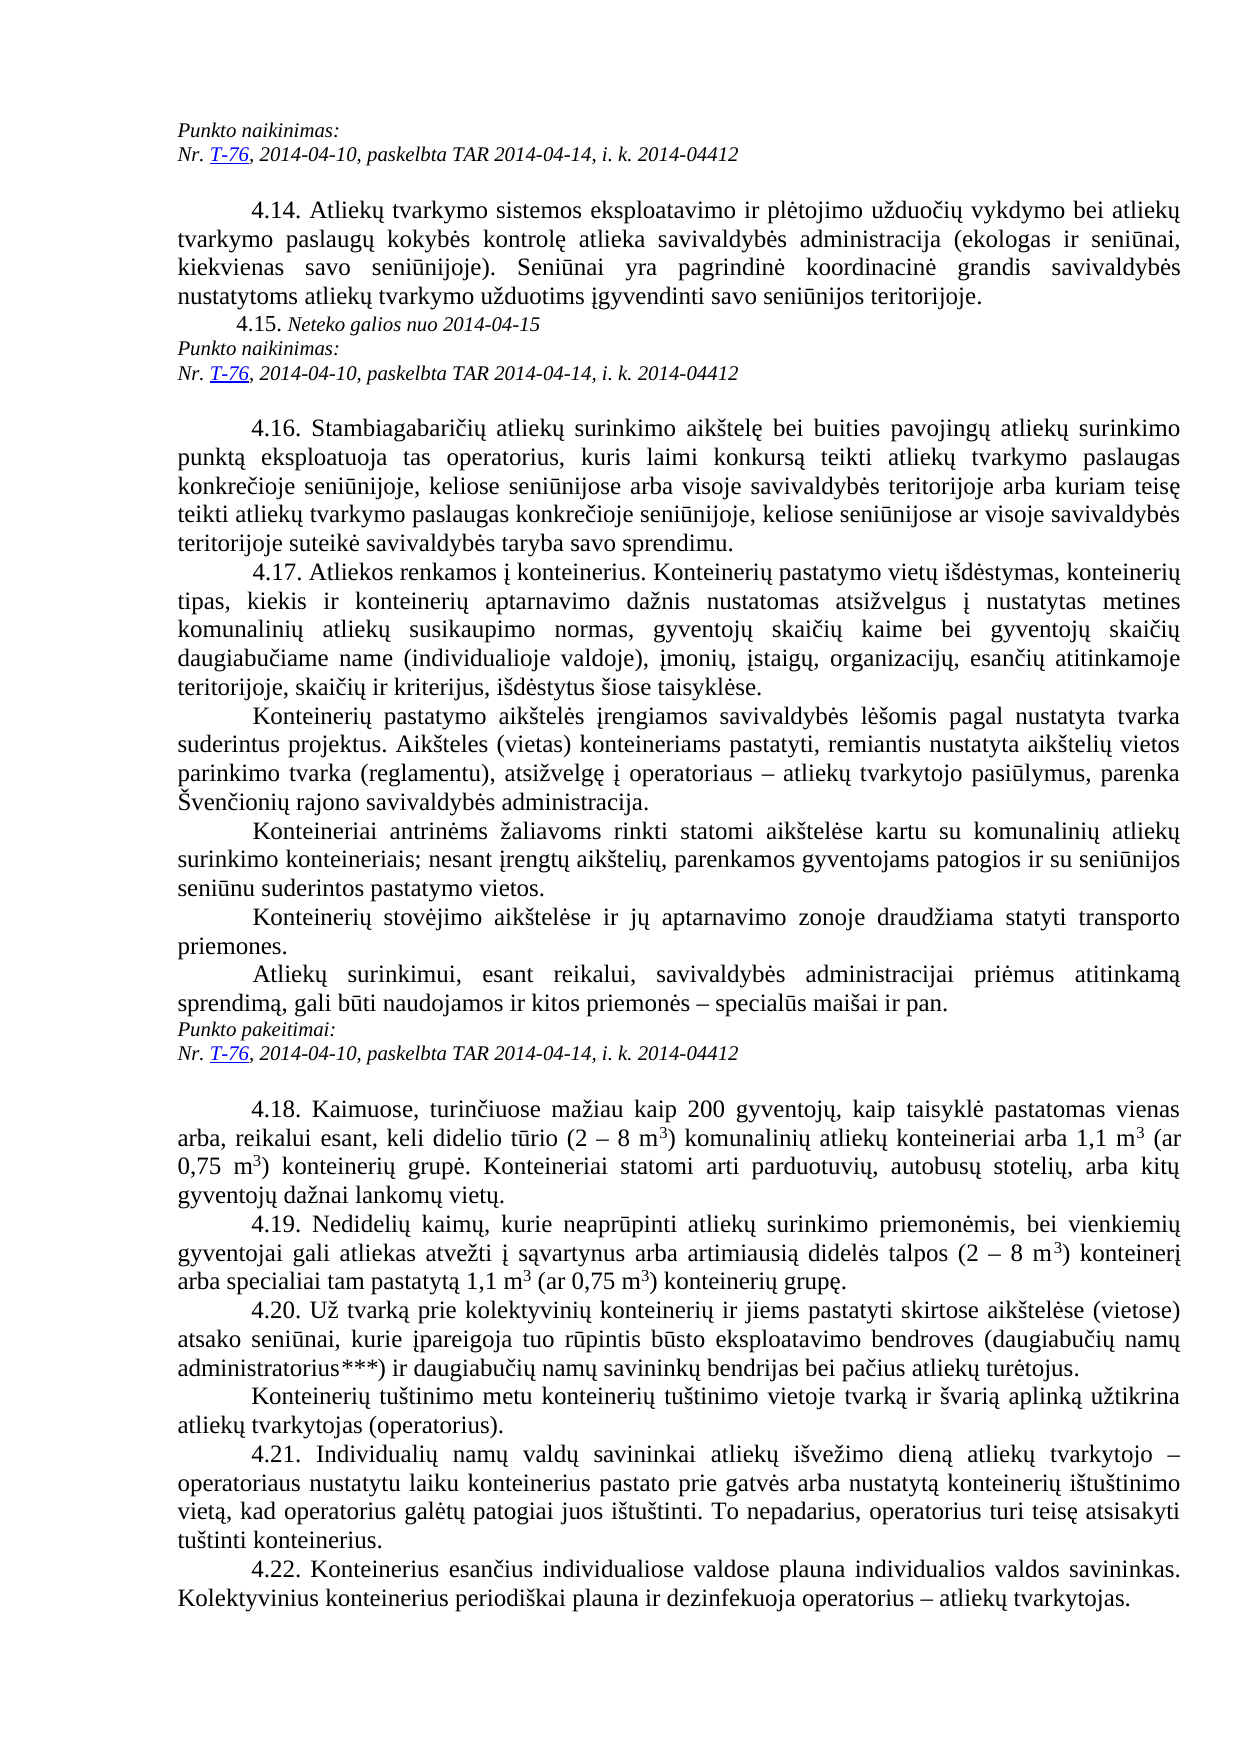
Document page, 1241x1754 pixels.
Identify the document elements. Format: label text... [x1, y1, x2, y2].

text Konteinerių pastatymo aikštelės įrengiamos savivaldybės lėšomis pagal nustatyta tvarka suderintus projektus. Aikšteles (vietas) konteineriams pastatyti, remiantis nustatyta aikštelių vietos parinkimo tvarka (reglamentu), atsižvelgę į operatoriaus – atliekų tvarkytojo pasiūlymus, parenka Švenčionių rajono savivaldybės administracija. [177, 701, 1181, 816]
text Nr. T-76, 2014-04-10, paskelbta TAR 2014-04-14, i. k. 2014-04412 [177, 142, 1181, 166]
text Konteinerių tuštinimo metu konteinerių tuštinimo vietoje tvarką ir švarią aplinką užtikrina atliekų tvarkytojas (operatorius). [177, 1381, 1181, 1439]
text Atliekų surinkimui, esant reikalui, savivaldybės administracijai priėmus atitinkamą sprendimą, gali būti naudojamos ir kitos priemonės – specialūs maišai ir pan. [177, 959, 1181, 1017]
text 4.21. Individualių namų valdų savininkai atliekų išvežimo dieną atliekų tvarkytojo – operatoriaus nustatytu laiku konteinerius pastato prie gatvės arba nustatytą konteinerių ištuštinimo vietą, kad operatorius galėtų patogiai juos ištuštinti. To nepadarius, operatorius turi teisę atsisakyti tuštinti konteinerius. [177, 1439, 1181, 1554]
text Konteineriai antrinėms žaliavoms rinkti statomi aikštelėse kartu su komunalinių atliekų surinkimo konteineriais; nesant įrengtų aikštelių, parenkamos gyventojams patogios ir su seniūnijos seniūnu suderintos pastatymo vietos. [177, 816, 1181, 902]
text Konteinerių stovėjimo aikštelėse ir jų aptarnavimo zonoje draudžiama statyti transporto priemones. [177, 902, 1181, 959]
text 4.16. Stambiagabaričių atliekų surinkimo aikštelę bei buities pavojingų atliekų surinkimo punktą eksploatuoja tas operatorius, kuris laimi konkursą teikti atliekų tvarkymo paslaugas konkrečioje seniūnijoje, keliose seniūnijose arba visoje savivaldybės teritorijoje arba kuriam teisę teikti atliekų tvarkymo paslaugas konkrečioje seniūnijoje, keliose seniūnijose ar visoje savivaldybės teritorijoje suteikė savivaldybės taryba savo sprendimu. [177, 413, 1181, 557]
text 4.15. Neteko galios nuo 2014-04-15 [177, 310, 1181, 336]
text 4.18. Kaimuose, turinčiuose mažiau kaip 200 gyventojų, kaip taisyklė pastatomas vienas arba, reikalui esant, keli didelio tūrio (2 – 8 m3) komunalinių atliekų konteineriai arba 1,1 m3 (ar 0,75 m3) konteinerių grupė. Konteineriai statomi arti parduotuvių, autobusų stotelių, arba kitų gyventojų dažnai lankomų vietų. [177, 1094, 1181, 1209]
text Punkto naikinimas: [177, 118, 1181, 142]
text 4.22. Konteinerius esančius individualiose valdose plauna individualios valdos savininkas. Kolektyvinius konteinerius periodiškai plauna ir dezinfekuoja operatorius – atliekų tvarkytojas. [177, 1554, 1181, 1611]
text Nr. T-76, 2014-04-10, paskelbta TAR 2014-04-14, i. k. 2014-04412 [177, 1041, 1181, 1065]
text 4.20. Už tvarką prie kolektyvinių konteinerių ir jiems pastatyti skirtose aikštelėse (vietose) atsako seniūnai, kurie įpareigoja tuo rūpintis būsto eksploatavimo bendroves (daugiabučių namų administratorius***) ir daugiabučių namų savininkų bendrijas bei pačius atliekų turėtojus. [177, 1295, 1181, 1381]
text Punkto pakeitimai: [177, 1017, 1181, 1041]
text Punkto naikinimas: [177, 336, 1181, 360]
text 4.14. Atliekų tvarkymo sistemos eksploatavimo ir plėtojimo užduočių vykdymo bei atliekų tvarkymo paslaugų kokybės kontrolę atlieka savivaldybės administracija (ekologas ir seniūnai, kiekvienas savo seniūnijoje). Seniūnai yra pagrindinė koordinacinė grandis savivaldybės nustatytoms atliekų tvarkymo užduotims įgyvendinti savo seniūnijos teritorijoje. [177, 195, 1181, 310]
text 4.17. Atliekos renkamos į konteinerius. Konteinerių pastatymo vietų išdėstymas, konteinerių tipas, kiekis ir konteinerių aptarnavimo dažnis nustatomas atsižvelgus į nustatytas metines komunalinių atliekų susikaupimo normas, gyventojų skaičių kaime bei gyventojų skaičių daugiabučiame name (individualioje valdoje), įmonių, įstaigų, organizacijų, esančių atitinkamoje teritorijoje, skaičių ir kriterijus, išdėstytus šiose taisyklėse. [177, 557, 1181, 701]
text 4.19. Nedidelių kaimų, kurie neaprūpinti atliekų surinkimo priemonėmis, bei vienkiemių gyventojai gali atliekas atvežti į sąvartynus arba artimiausią didelės talpos (2 – 8 m3) konteinerį arba specialiai tam pastatytą 1,1 m3 (ar 0,75 m3) konteinerių grupę. [177, 1209, 1181, 1295]
text Nr. T-76, 2014-04-10, paskelbta TAR 2014-04-14, i. k. 2014-04412 [177, 360, 1181, 384]
